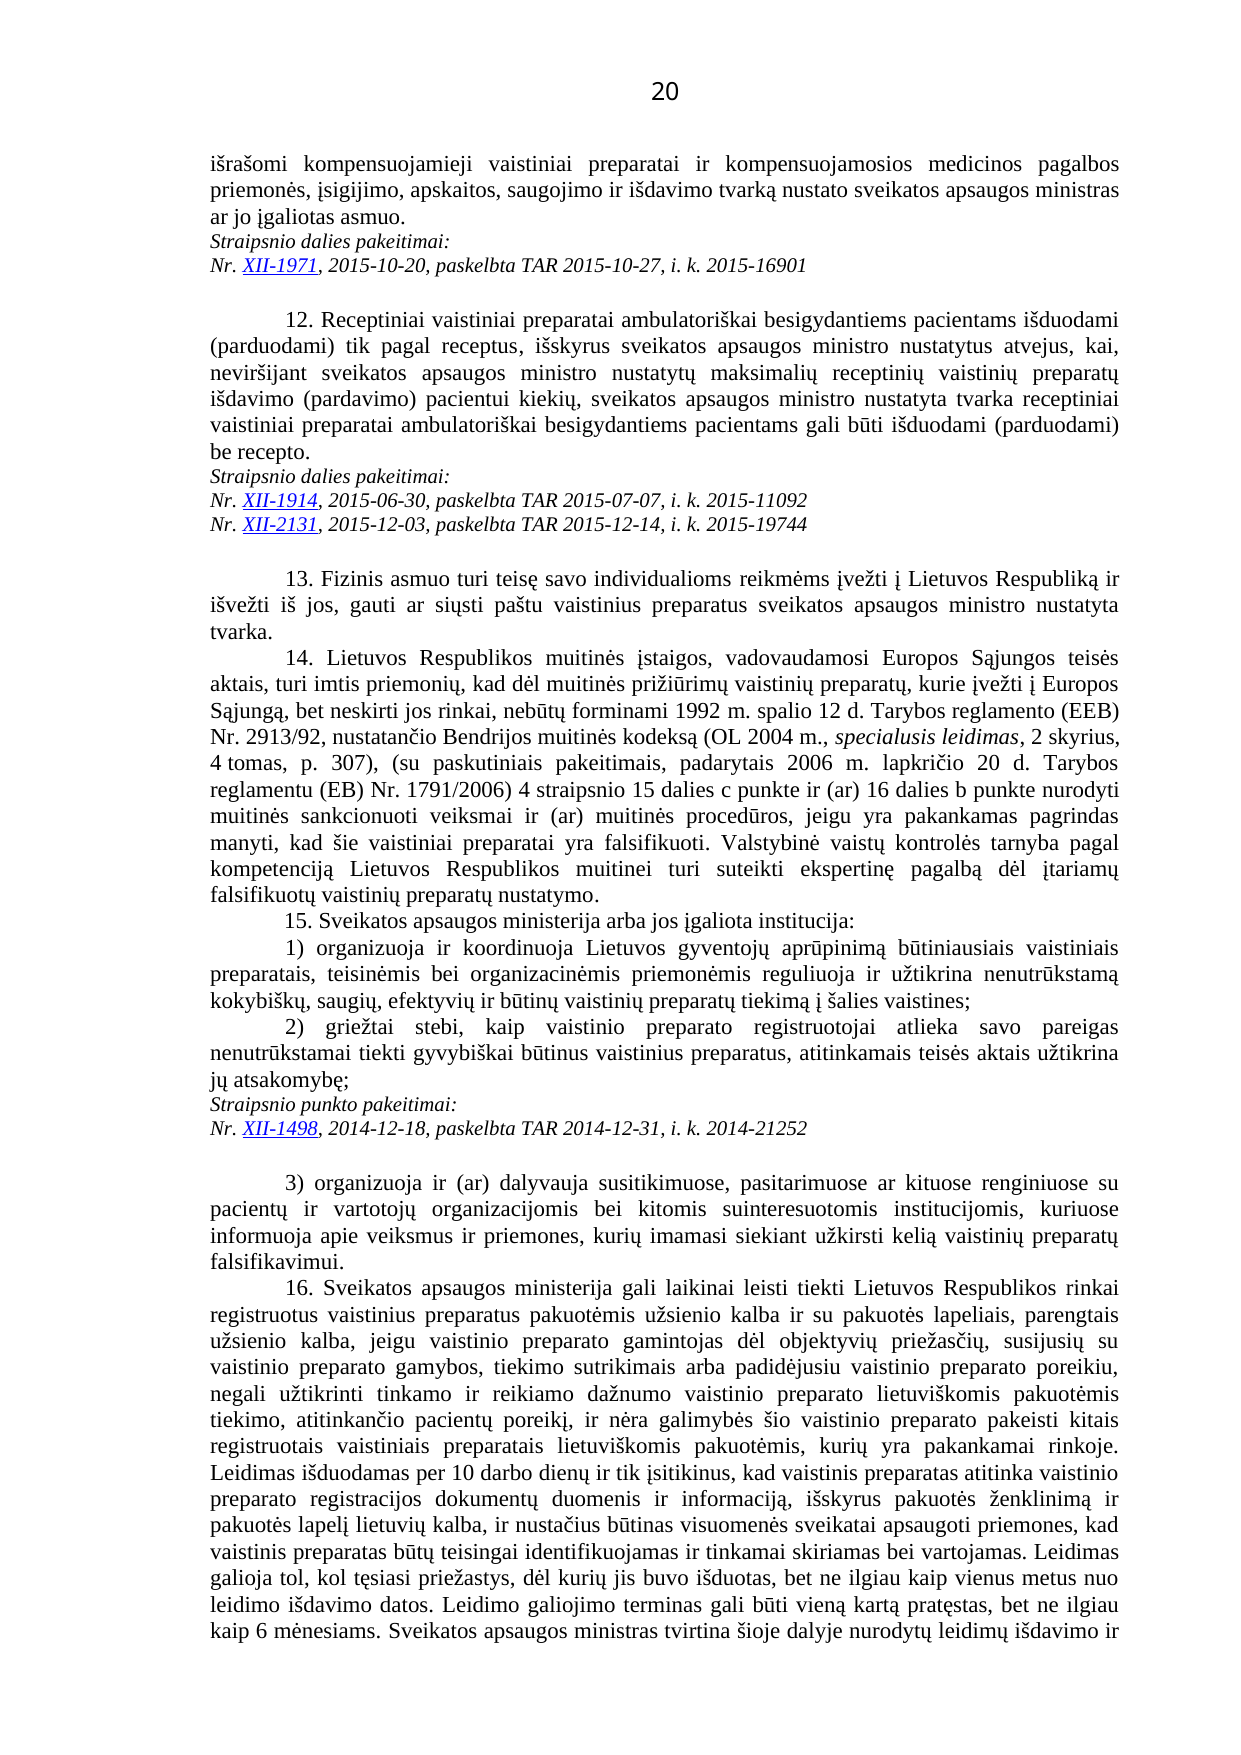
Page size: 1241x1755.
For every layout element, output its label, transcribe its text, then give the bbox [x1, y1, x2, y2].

text 12. Receptiniai vaistiniai preparatai ambulatoriškai besigydantiems pacientams išduodami (parduodami) tik pagal receptus, išskyrus sveikatos apsaugos ministro nustatytus atvejus, kai, neviršijant sveikatos apsaugos ministro nustatytų maksimalių receptinių vaistinių preparatų išdavimo (pardavimo) pacientui kiekių, sveikatos apsaugos ministro nustatyta tvarka receptiniai vaistiniai preparatai ambulatoriškai besigydantiems pacientams gali būti išduodami (parduodami) be recepto. [210, 306, 1120, 464]
text 2) griežtai stebi, kaip vaistinio preparato registruotojai atlieka savo pareigas nenutrūkstamai tiekti gyvybiškai būtinus vaistinius preparatus, atitinkamais teisės aktais užtikrina jų atsakomybę; [210, 1013, 1120, 1092]
text Straipsnio punkto pakeitimai: [210, 1092, 1120, 1116]
text 1) organizuoja ir koordinuoja Lietuvos gyventojų aprūpinimą būtiniausiais vaistiniais preparatais, teisinėmis bei organizacinėmis priemonėmis reguliuoja ir užtikrina nenutrūkstamą kokybiškų, saugių, efektyvių ir būtinų vaistinių preparatų tiekimą į šalies vaistines; [210, 934, 1120, 1013]
text išrašomi kompensuojamieji vaistiniai preparatai ir kompensuojamosios medicinos pagalbos priemonės, įsigijimo, apskaitos, saugojimo ir išdavimo tvarką nustato sveikatos apsaugos ministras ar jo įgaliotas asmuo. [210, 150, 1120, 229]
text 15. Sveikatos apsaugos ministerija arba jos įgaliota institucija: [210, 908, 1120, 934]
text Nr. XII-1971, 2015-10-20, paskelbta TAR 2015-10-27, i. k. 2015-16901 [210, 253, 1120, 277]
text Straipsnio dalies pakeitimai: [210, 229, 1120, 253]
text 3) organizuoja ir (ar) dalyvauja susitikimuose, pasitarimuose ar kituose renginiuose su pacientų ir vartotojų organizacijomis bei kitomis suinteresuotomis institucijomis, kuriuose informuoja apie veiksmus ir priemones, kurių imamasi siekiant užkirsti kelią vaistinių preparatų falsifikavimui. [210, 1169, 1120, 1274]
text Nr. XII-1498, 2014-12-18, paskelbta TAR 2014-12-31, i. k. 2014-21252 [210, 1116, 1120, 1140]
text Nr. XII-2131, 2015-12-03, paskelbta TAR 2015-12-14, i. k. 2015-19744 [210, 512, 1120, 536]
text Nr. XII-1914, 2015-06-30, paskelbta TAR 2015-07-07, i. k. 2015-11092 [210, 488, 1120, 512]
text 14. Lietuvos Respublikos muitinės įstaigos, vadovaudamosi Europos Sąjungos teisės aktais, turi imtis priemonių, kad dėl muitinės prižiūrimų vaistinių preparatų, kurie įvežti į Europos Sąjungą, bet neskirti jos rinkai, nebūtų forminami 1992 m. spalio 12 d. Tarybos reglamento (EEB) Nr. 2913/92, nustatančio Bendrijos muitinės kodeksą (OL 2004 m., specialusis leidimas, 2 skyrius, 4 tomas, p. 307), (su paskutiniais pakeitimais, padarytais 2006 m. lapkričio 20 d. Tarybos reglamentu (EB) Nr. 1791/2006) 4 straipsnio 15 dalies c punkte ir (ar) 16 dalies b punkte nurodyti muitinės sankcionuoti veiksmai ir (ar) muitinės procedūros, jeigu yra pakankamas pagrindas manyti, kad šie vaistiniai preparatai yra falsifikuoti. Valstybinė vaistų kontrolės tarnyba pagal kompetenciją Lietuvos Respublikos muitinei turi suteikti ekspertinę pagalbą dėl įtariamų falsifikuotų vaistinių preparatų nustatymo. [210, 644, 1120, 908]
text 13. Fizinis asmuo turi teisę savo individualioms reikmėms įvežti į Lietuvos Respubliką ir išvežti iš jos, gauti ar siųsti paštu vaistinius preparatus sveikatos apsaugos ministro nustatyta tvarka. [210, 565, 1120, 644]
text 16. Sveikatos apsaugos ministerija gali laikinai leisti tiekti Lietuvos Respublikos rinkai registruotus vaistinius preparatus pakuotėmis užsienio kalba ir su pakuotės lapeliais, parengtais užsienio kalba, jeigu vaistinio preparato gamintojas dėl objektyvių priežasčių, susijusių su vaistinio preparato gamybos, tiekimo sutrikimais arba padidėjusiu vaistinio preparato poreikiu, negali užtikrinti tinkamo ir reikiamo dažnumo vaistinio preparato lietuviškomis pakuotėmis tiekimo, atitinkančio pacientų poreikį, ir nėra galimybės šio vaistinio preparato pakeisti kitais registruotais vaistiniais preparatais lietuviškomis pakuotėmis, kurių yra pakankamai rinkoje. Leidimas išduodamas per 10 darbo dienų ir tik įsitikinus, kad vaistinis preparatas atitinka vaistinio preparato registracijos dokumentų duomenis ir informaciją, išskyrus pakuotės ženklinimą ir pakuotės lapelį lietuvių kalba, ir nustačius būtinas visuomenės sveikatai apsaugoti priemones, kad vaistinis preparatas būtų teisingai identifikuojamas ir tinkamai skiriamas bei vartojamas. Leidimas galioja tol, kol tęsiasi priežastys, dėl kurių jis buvo išduotas, bet ne ilgiau kaip vienus metus nuo leidimo išdavimo datos. Leidimo galiojimo terminas gali būti vieną kartą pratęstas, bet ne ilgiau kaip 6 mėnesiams. Sveikatos apsaugos ministras tvirtina šioje dalyje nurodytų leidimų išdavimo ir [210, 1274, 1120, 1643]
text Straipsnio dalies pakeitimai: [210, 464, 1120, 488]
